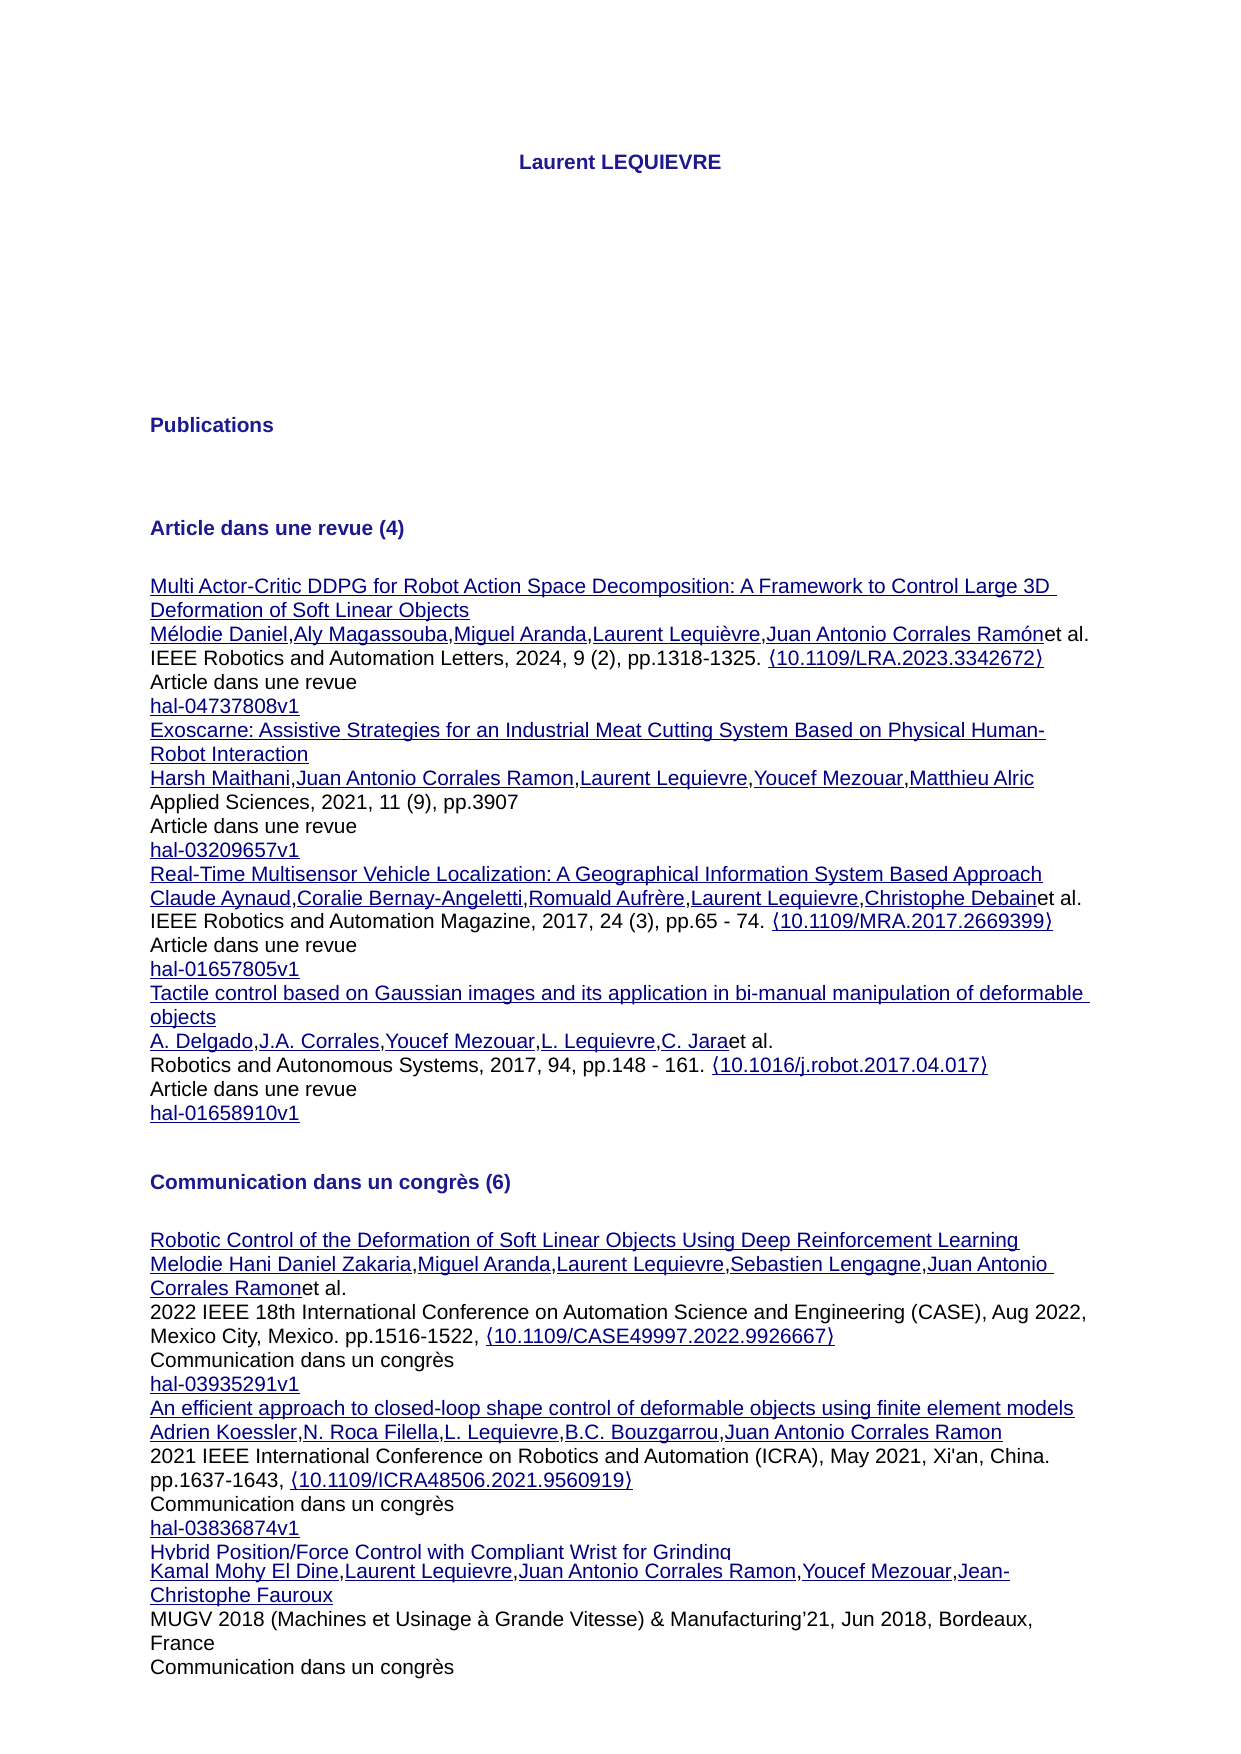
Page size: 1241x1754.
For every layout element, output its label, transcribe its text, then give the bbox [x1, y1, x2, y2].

subtitle Laurent LEQUIEVRE [150, 150, 1090, 174]
table_header Robotic Control of the Deformation of Soft Linear Objects Using Deep Reinforcement Learning Melodie Hani Daniel Zakaria,Miguel Aranda,Laurent Lequievre,Sebastien Lengagne,Juan Antonio Corrales Ramonet al. 2022 IEEE 18th International Conference on Automation Science and Engineering (CASE), Aug 2022, Mexico City, Mexico. pp.1516-1522, ⟨10.1109/CASE49997.2022.9926667⟩ Communication dans un congrès hal-03935291v1 [150, 1228, 1090, 1396]
table_cell Tactile control based on Gaussian images and its application in bi-manual manipulation of deformable [150, 981, 1090, 1002]
subtitle Article dans une revue (4) [150, 516, 1090, 539]
table_cell Exoscarne: Assistive Strategies for an Industrial Meat Cutting System Based on Physical Human-Robot Interaction Harsh Maithani,Juan Antonio Corrales Ramon,Laurent Lequievre,Youcef Mezouar,Matthieu Alric Applied Sciences, 2021, 11 (9), pp.3907 Article dans une revue hal-03209657v1 [150, 718, 1090, 861]
table_cell objects A. Delgado,J.A. Corrales,Youcef Mezouar,L. Lequievre,C. Jaraet al. Robotics and Autonomous Systems, 2017, 94, pp.148 - 161. ⟨10.1016/j.robot.2017.04.017⟩ Article dans une revue hal-01658910v1 [150, 1003, 1090, 1125]
table_cell Real-Time Multisensor Vehicle Localization: A Geographical Information System Based Approach Claude Aynaud,Coralie Bernay-Angeletti,Romuald Aufrère,Laurent Lequievre,Christophe Debainet al. IEEE Robotics and Automation Magazine, 2017, 24 (3), pp.65 - 74. ⟨10.1109/MRA.2017.2669399⟩ Article dans une revue hal-01657805v1 [150, 861, 1090, 981]
table_cell An efficient approach to closed-loop shape control of deformable objects using finite element models Adrien Koessler,N. Roca Filella,L. Lequievre,B.C. Bouzgarrou,Juan Antonio Corrales Ramon 2021 IEEE International Conference on Robotics and Automation (ICRA), May 2021, Xi'an, China. pp.1637-1643, ⟨10.1109/ICRA48506.2021.9560919⟩ Communication dans un congrès hal-03836874v1 [150, 1396, 1090, 1539]
table_header Multi Actor-Critic DDPG for Robot Action Space Decomposition: A Framework to Control Large 3D Deformation of Soft Linear Objects Mélodie Daniel,Aly Magassouba,Miguel Aranda,Laurent Lequièvre,Juan Antonio Corrales Ramónet al. IEEE Robotics and Automation Letters, 2024, 9 (2), pp.1318-1325. ⟨10.1109/LRA.2023.3342672⟩ Article dans une revue hal-04737808v1 [150, 574, 1090, 718]
subtitle Publications [150, 412, 1090, 436]
table_cell Hybrid Position/Force Control with Compliant Wrist for Grinding Kamal Mohy El Dine,Laurent Lequievre,Juan Antonio Corrales Ramon,Youcef Mezouar,Jean-Christophe Fauroux MUGV 2018 (Machines et Usinage à Grande Vitesse) & Manufacturing’21, Jun 2018, Bordeaux, France Communication dans un congrès [150, 1540, 1090, 1679]
subtitle Communication dans un congrès (6) [150, 1170, 1090, 1194]
